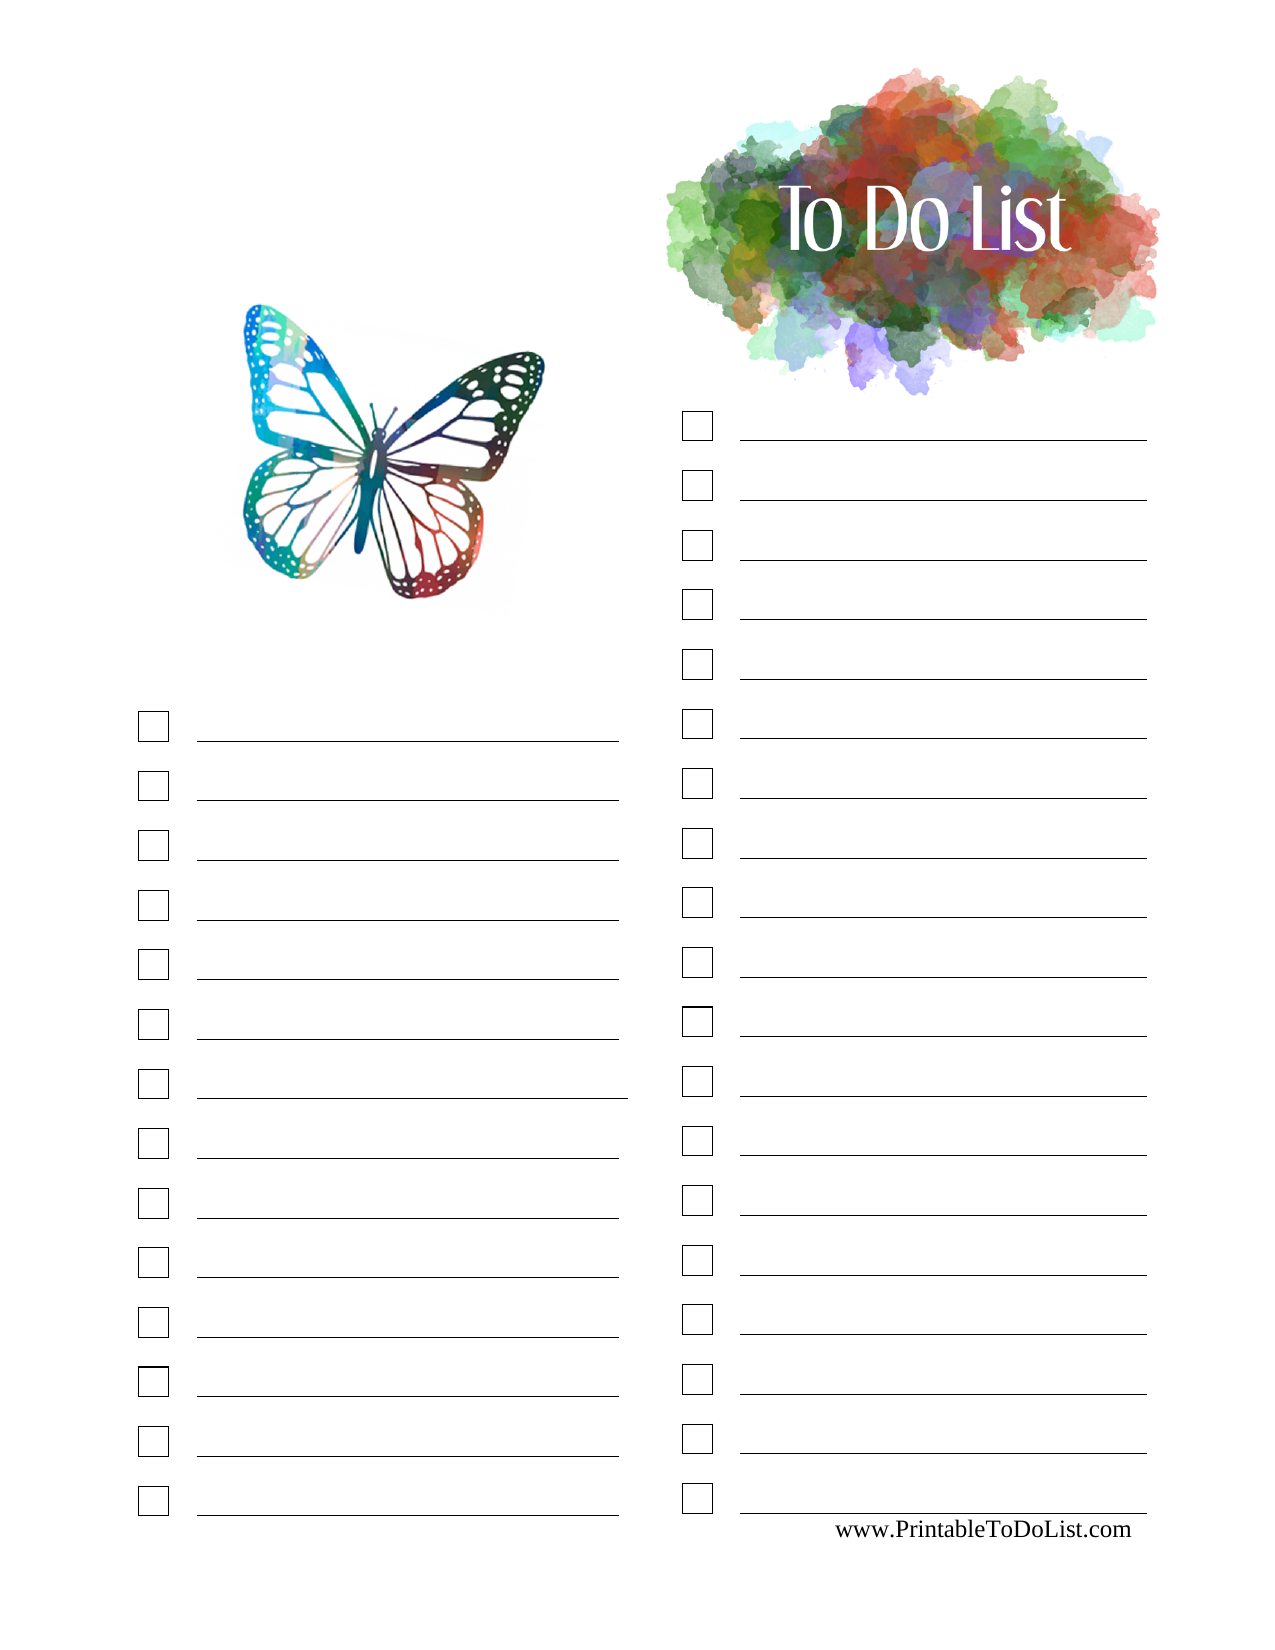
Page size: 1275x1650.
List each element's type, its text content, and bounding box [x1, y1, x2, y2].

table_header [713, 1066, 740, 1096]
table_header [169, 1426, 197, 1456]
table_header [683, 1425, 712, 1453]
table_header [683, 1186, 712, 1215]
table_header [713, 1483, 740, 1513]
table_header [139, 712, 168, 741]
table_header [713, 649, 740, 679]
table_header [169, 1307, 197, 1337]
table_header [740, 589, 1147, 619]
table_header [740, 887, 1147, 917]
text www.PrintableToDoList.com [682, 1514, 1132, 1543]
table_header [197, 1366, 618, 1396]
table_header [683, 948, 712, 977]
table_header [740, 709, 1147, 738]
table_header [683, 1365, 712, 1394]
table_header [197, 1247, 618, 1277]
table_header [169, 1247, 197, 1277]
table_header [713, 887, 740, 917]
table_header [683, 1305, 712, 1334]
table_header [139, 1248, 168, 1277]
table_header [197, 711, 618, 741]
table_header [683, 888, 712, 917]
table_header [197, 1426, 618, 1456]
table_header [713, 1126, 740, 1155]
table_header [713, 947, 740, 977]
table_header [169, 771, 197, 800]
table_header [169, 1366, 197, 1396]
table_header [197, 1307, 618, 1337]
table_header [139, 1427, 168, 1456]
table_header [197, 1009, 618, 1039]
table_header [197, 1188, 618, 1217]
table_header [713, 1364, 740, 1394]
table_header [683, 1484, 712, 1513]
table_header [139, 950, 168, 979]
table_header [740, 649, 1147, 679]
table_header [197, 1069, 628, 1098]
table_header [169, 1128, 197, 1158]
table_header [683, 1246, 712, 1274]
table_header [169, 890, 197, 919]
table_header [197, 890, 618, 919]
table_header [683, 650, 712, 679]
table_header [740, 1126, 1147, 1155]
table_header [139, 1368, 168, 1396]
table_header [139, 1010, 168, 1039]
table_header [139, 1189, 168, 1217]
table_header [713, 1006, 740, 1036]
table_header [169, 1009, 197, 1039]
table_header [740, 1006, 1147, 1036]
table_header [740, 530, 1147, 559]
table_header [740, 411, 1147, 440]
table_header [740, 1245, 1147, 1274]
table_header [683, 471, 712, 500]
table_header [740, 1185, 1147, 1215]
table_header [713, 828, 740, 857]
table_header [169, 1486, 197, 1515]
table_header [683, 829, 712, 857]
table_header [197, 1128, 618, 1158]
table_header [740, 1066, 1147, 1096]
table_header [740, 1304, 1147, 1334]
table_header [139, 1129, 168, 1158]
table_header [169, 830, 197, 860]
table_header [197, 830, 618, 860]
table_header [139, 1487, 168, 1515]
table_header [197, 949, 618, 979]
table_header [683, 412, 712, 440]
table_header [139, 891, 168, 919]
table_header [683, 1067, 712, 1096]
table_header [713, 709, 740, 738]
table_header [740, 828, 1147, 857]
table_header [197, 1486, 618, 1515]
table_header [713, 470, 740, 500]
table_header [683, 710, 712, 738]
table_header [740, 768, 1147, 798]
table_header [740, 947, 1147, 977]
table_header [139, 772, 168, 800]
table_header [683, 590, 712, 619]
table_header [169, 711, 197, 741]
table_header [683, 531, 712, 559]
table_header [169, 1188, 197, 1217]
table_header [713, 1245, 740, 1274]
table_header [740, 1424, 1147, 1453]
table_header [683, 1127, 712, 1155]
table_header [197, 771, 618, 800]
table_header [139, 1070, 168, 1098]
table_header [740, 1483, 1147, 1513]
table_header [683, 769, 712, 798]
table_header [740, 470, 1147, 500]
table_header [169, 1069, 197, 1098]
table_header [740, 1364, 1147, 1394]
table_header [713, 768, 740, 798]
table_header [139, 831, 168, 860]
table_header [139, 1308, 168, 1337]
table_header [683, 1008, 712, 1036]
table_header [713, 530, 740, 559]
table_header [713, 411, 740, 440]
table_header [713, 589, 740, 619]
table_header [713, 1185, 740, 1215]
table_header [713, 1424, 740, 1453]
table_header [169, 949, 197, 979]
table_header [713, 1304, 740, 1334]
